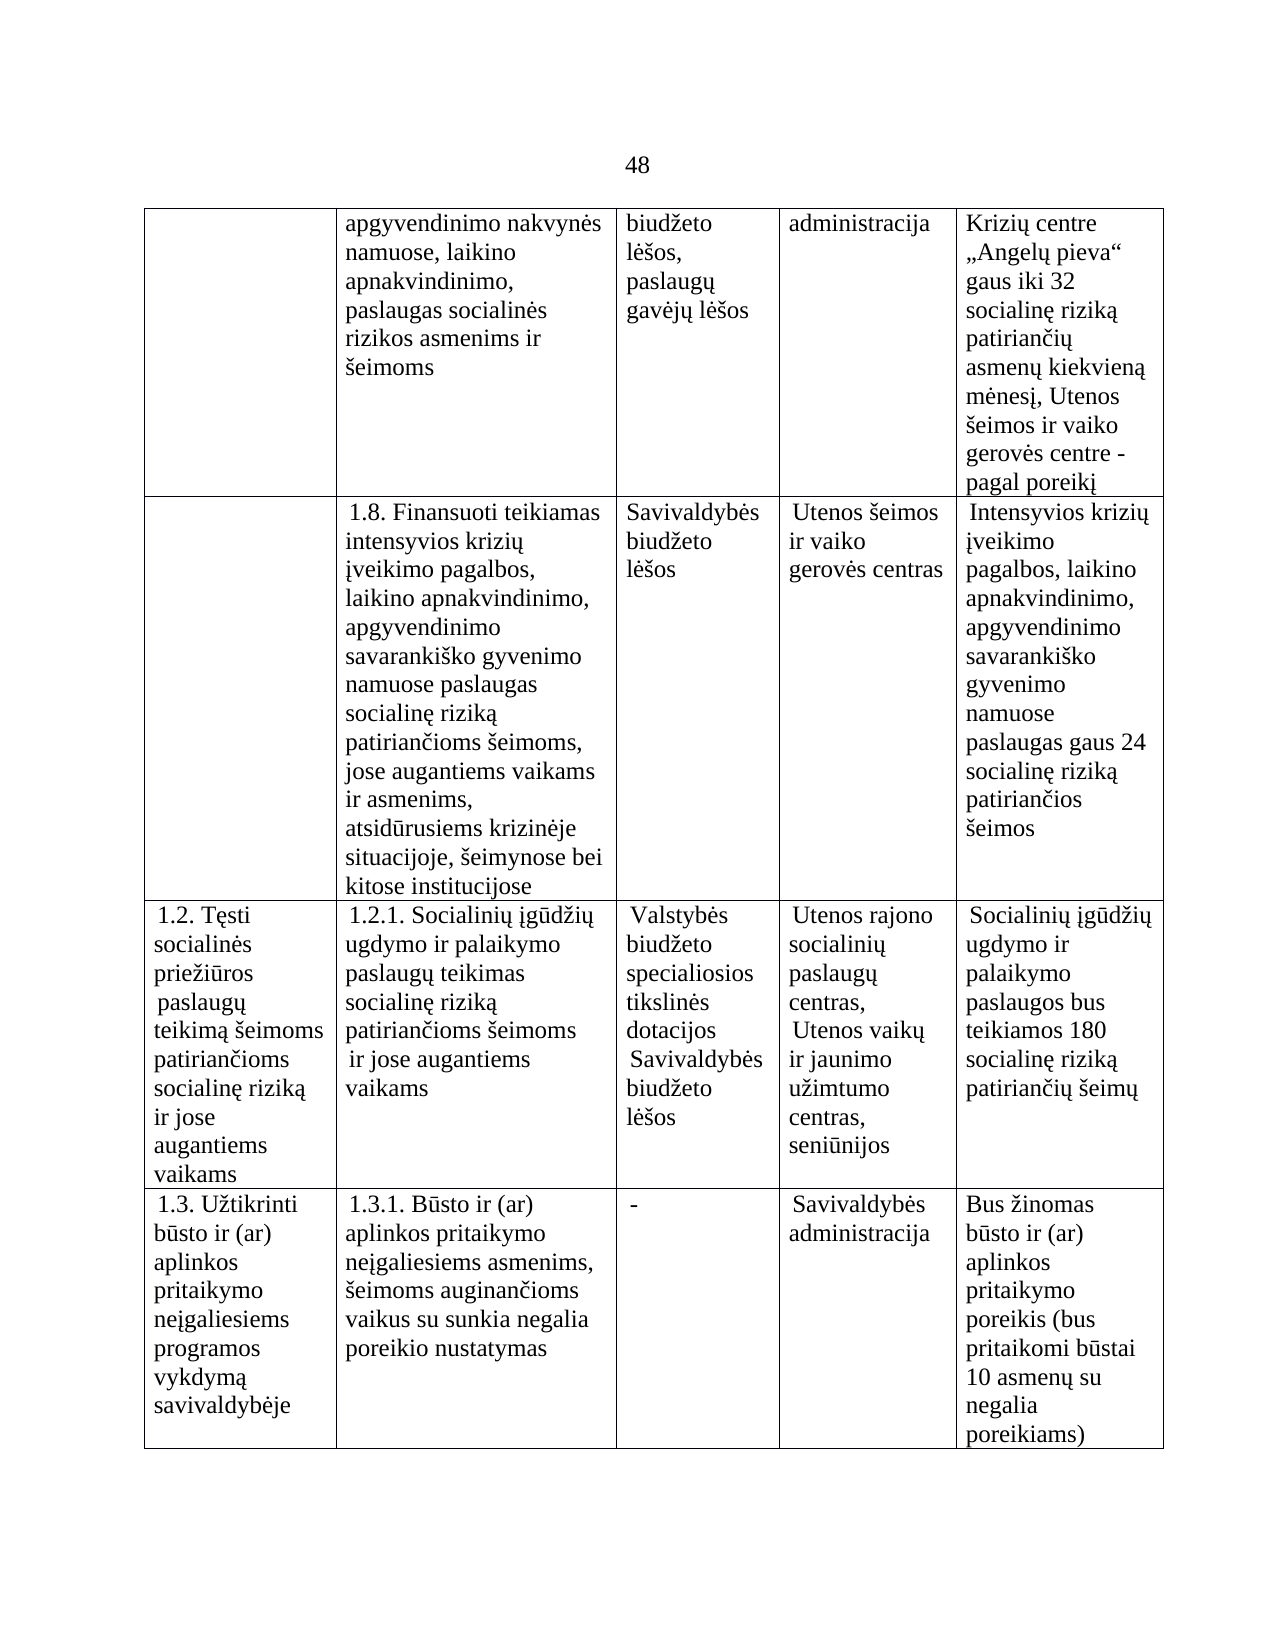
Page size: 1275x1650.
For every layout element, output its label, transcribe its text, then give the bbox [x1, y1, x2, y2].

table_cell 1.2.1. Socialinių įgūdžių ugdymo ir palaikymo paslaugų teikimas socialinę riziką patiriančioms šeimoms ir jose augantiems vaikams [337, 901, 616, 1188]
table_cell Utenos šeimos ir vaiko gerovės centras [780, 497, 956, 899]
table_cell Savivaldybės administracija [780, 1189, 956, 1448]
table_cell Krizių centre „Angelų pieva“ gaus iki 32 socialinę riziką patiriančių asmenų kiekvieną mėnesį, Utenos šeimos ir vaiko gerovės centre -pagal poreikį [957, 209, 1163, 496]
table_cell Valstybės biudžeto specialiosios tikslinės dotacijos Savivaldybės biudžeto lėšos [617, 901, 779, 1188]
table_cell 1.3. Užtikrinti būsto ir (ar) aplinkos pritaikymo neįgaliesiems programos vykdymą savivaldybėje [145, 1189, 336, 1448]
table_cell Savivaldybės biudžeto lėšos [617, 497, 779, 899]
table_cell apgyvendinimo nakvynės namuose, laikino apnakvindinimo, paslaugas socialinės rizikos asmenims ir šeimoms [337, 209, 616, 496]
table_cell biudžeto lėšos, paslaugų gavėjų lėšos [617, 209, 779, 496]
table_cell Utenos rajono socialinių paslaugų centras, Utenos vaikų ir jaunimo užimtumo centras, seniūnijos [780, 901, 956, 1188]
table_cell - [617, 1189, 779, 1448]
table_cell [145, 497, 336, 899]
table_cell administracija [780, 209, 956, 496]
table_cell 1.8. Finansuoti teikiamas intensyvios krizių įveikimo pagalbos, laikino apnakvindinimo, apgyvendinimo savarankiško gyvenimo namuose paslaugas socialinę riziką patiriančioms šeimoms, jose augantiems vaikams ir asmenims, atsidūrusiems krizinėje situacijoje, šeimynose bei kitose institucijose [337, 497, 616, 899]
table_cell Bus žinomas būsto ir (ar) aplinkos pritaikymo poreikis (bus pritaikomi būstai 10 asmenų su negalia poreikiams) [957, 1189, 1163, 1448]
table_cell [145, 209, 336, 496]
table_cell Socialinių įgūdžių ugdymo ir palaikymo paslaugos bus teikiamos 180 socialinę riziką patiriančių šeimų [957, 901, 1163, 1188]
table_cell 1.2. Tęsti socialinės priežiūros paslaugų teikimą šeimoms patiriančioms socialinę riziką ir jose augantiems vaikams [145, 901, 336, 1188]
table_cell Intensyvios krizių įveikimo pagalbos, laikino apnakvindinimo, apgyvendinimo savarankiško gyvenimo namuose paslaugas gaus 24 socialinę riziką patiriančios šeimos [957, 497, 1163, 899]
table_cell 1.3.1. Būsto ir (ar) aplinkos pritaikymo neįgaliesiems asmenims, šeimoms auginančioms vaikus su sunkia negalia poreikio nustatymas [337, 1189, 616, 1448]
